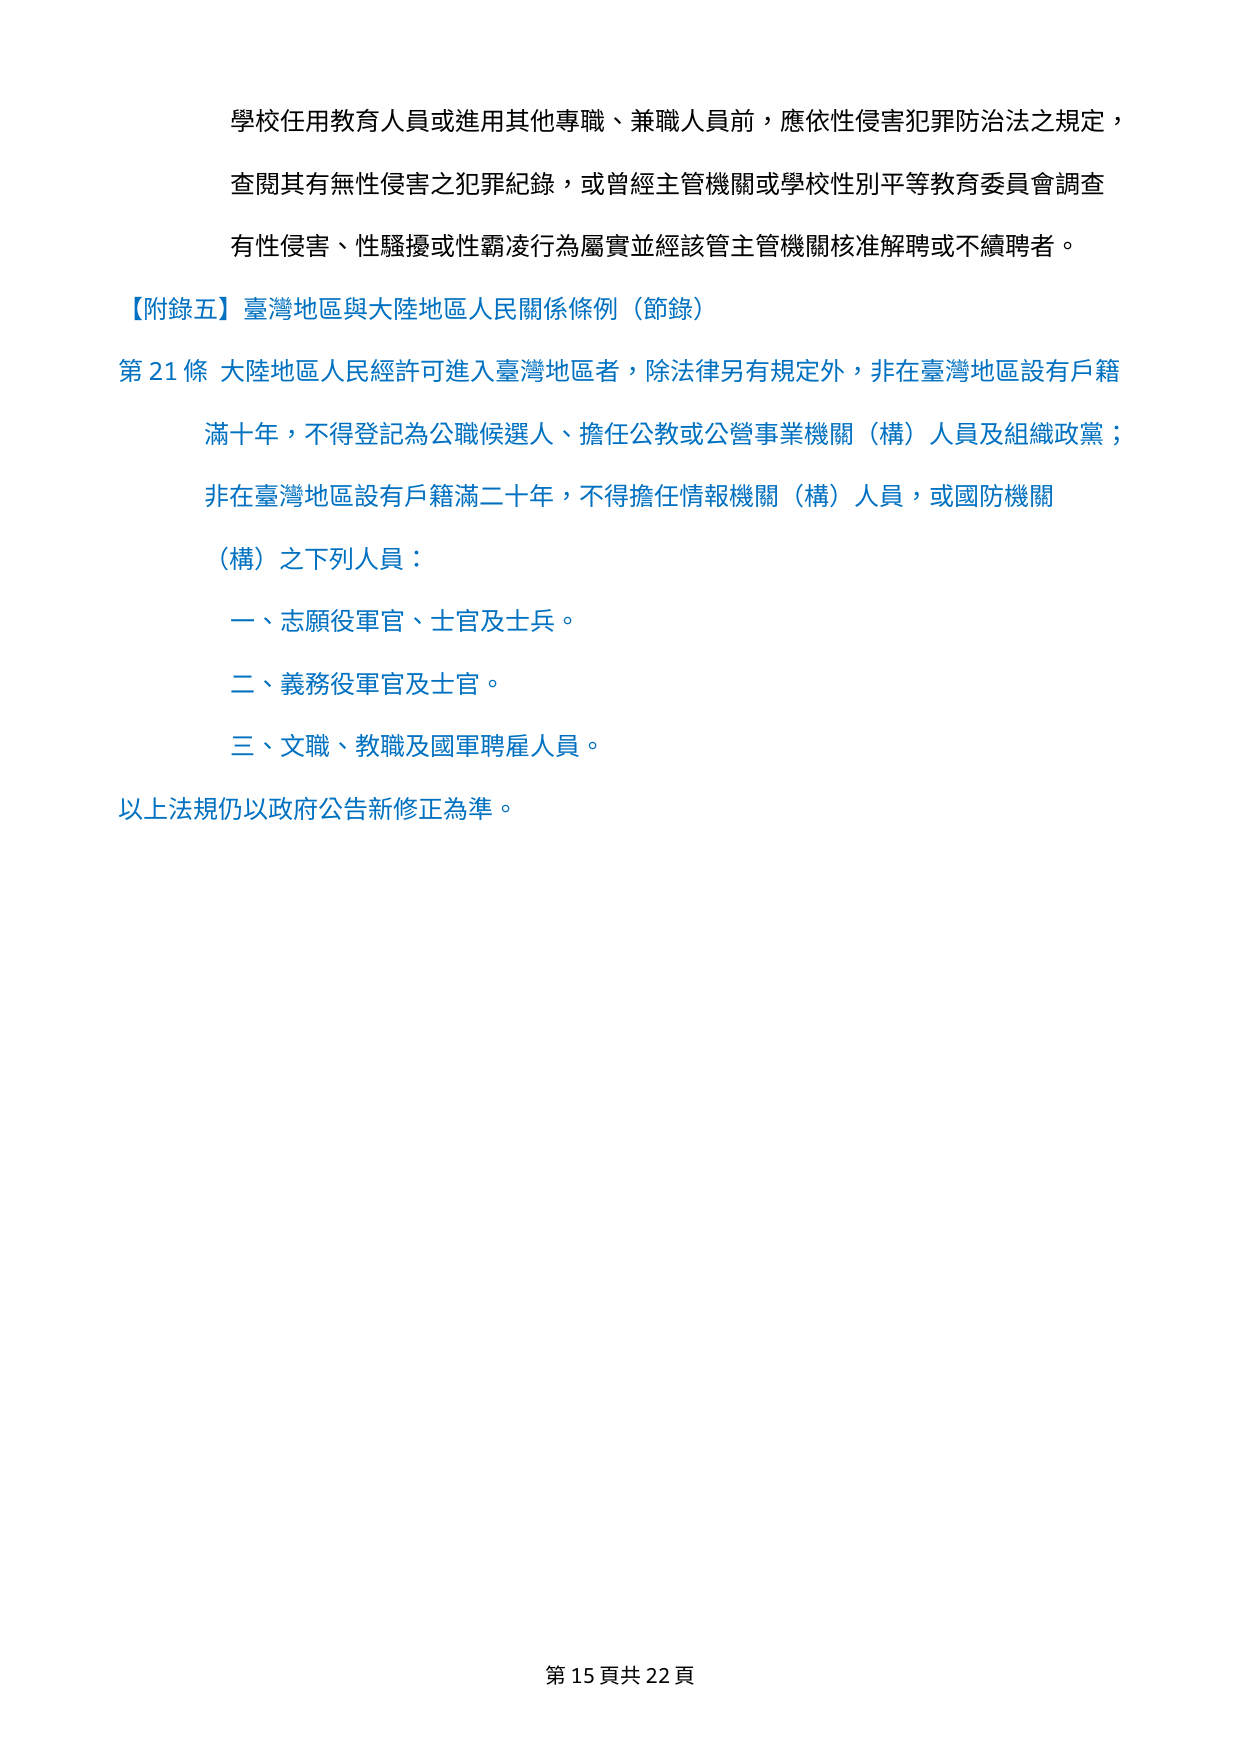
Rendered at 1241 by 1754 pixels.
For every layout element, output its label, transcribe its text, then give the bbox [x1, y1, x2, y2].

text 第21條 大陸地區人民經許可進入臺灣地區者，除法律另有規定外，非在臺灣地區設有戶籍滿十年，不得登記為公職候選人、擔任公教或公營事業機關（構）人員及組織政黨；非在臺灣地區設有戶籍滿二十年，不得擔任情報機關（構）人員，或國防機關（構）之下列人員： [118, 328, 1122, 578]
text 三、文職、教職及國軍聘雇人員。 [231, 703, 1122, 766]
text 【附錄五】臺灣地區與大陸地區人民關係條例（節錄） [118, 266, 1122, 328]
text 以上法規仍以政府公告新修正為準。 [118, 766, 1122, 828]
text 學校任用教育人員或進用其他專職、兼職人員前，應依性侵害犯罪防治法之規定，查閱其有無性侵害之犯罪紀錄，或曾經主管機關或學校性別平等教育委員會調查有性侵害、性騷擾或性霸凌行為屬實並經該管主管機關核准解聘或不續聘者。 [231, 78, 1122, 266]
text 二、義務役軍官及士官。 [231, 641, 1122, 703]
text 一、志願役軍官、士官及士兵。 [231, 578, 1122, 641]
